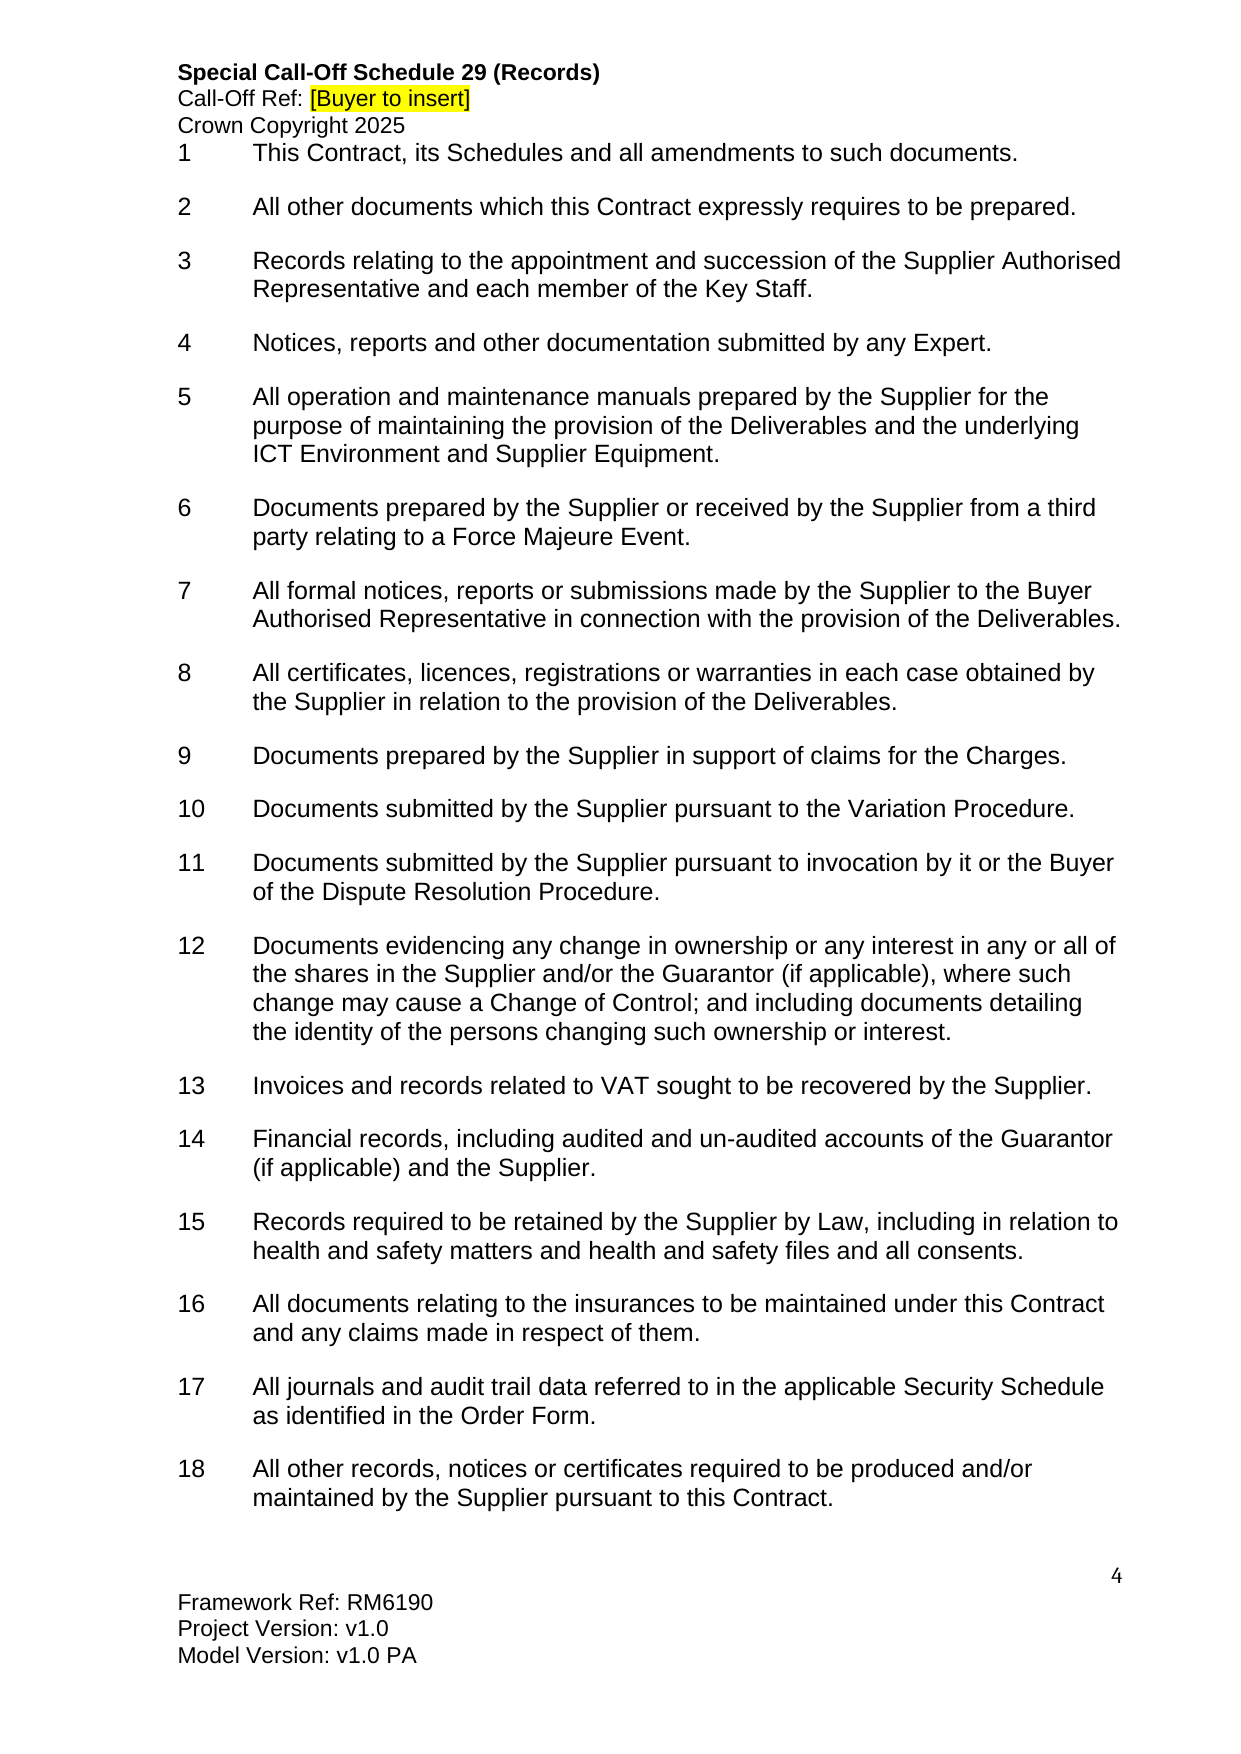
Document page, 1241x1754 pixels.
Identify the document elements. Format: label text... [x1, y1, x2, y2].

list All formal notices, reports or submissions made by the Supplier to the Buyer Authorised Representative in connection with the provision of the Deliverables. [177, 576, 1122, 633]
list All operation and maintenance manuals prepared by the Supplier for the purpose of maintaining the provision of the Deliverables and the underlying ICT Environment and Supplier Equipment. [177, 382, 1122, 468]
list Documents submitted by the Supplier pursuant to the Variation Procedure. [177, 794, 1122, 823]
list Documents submitted by the Supplier pursuant to invocation by it or the Buyer of the Dispute Resolution Procedure. [177, 848, 1122, 906]
list All other documents which this Contract expressly requires to be prepared. [177, 192, 1122, 221]
list Documents prepared by the Supplier in support of claims for the Charges. [177, 741, 1122, 769]
list All certificates, licences, registrations or warranties in each case obtained by the Supplier in relation to the provision of the Deliverables. [177, 658, 1122, 716]
list Notices, reports and other documentation submitted by any Expert. [177, 328, 1122, 357]
list Financial records, including audited and un-audited accounts of the Guarantor (if applicable) and the Supplier. [177, 1124, 1122, 1182]
list Records relating to the appointment and succession of the Supplier Authorised Representative and each member of the Key Staff. [177, 246, 1122, 303]
list Documents prepared by the Supplier or received by the Supplier from a third party relating to a Force Majeure Event. [177, 493, 1122, 551]
list Records required to be retained by the Supplier by Law, including in relation to health and safety matters and health and safety files and all consents. [177, 1207, 1122, 1264]
list Documents evidencing any change in ownership or any interest in any or all of the shares in the Supplier and/or the Guarantor (if applicable), where such change may cause a Change of Control; and including documents detailing the identity of the persons changing such ownership or interest. [177, 931, 1122, 1046]
list All journals and audit trail data referred to in the applicable Security Schedule as identified in the Order Form. [177, 1372, 1122, 1429]
list All documents relating to the insurances to be maintained under this Contract and any claims made in respect of them. [177, 1289, 1122, 1347]
list This Contract, its Schedules and all amendments to such documents. [177, 138, 1122, 167]
list All other records, notices or certificates required to be produced and/or maintained by the Supplier pursuant to this Contract. [177, 1454, 1122, 1512]
list Invoices and records related to VAT sought to be recovered by the Supplier. [177, 1071, 1122, 1099]
